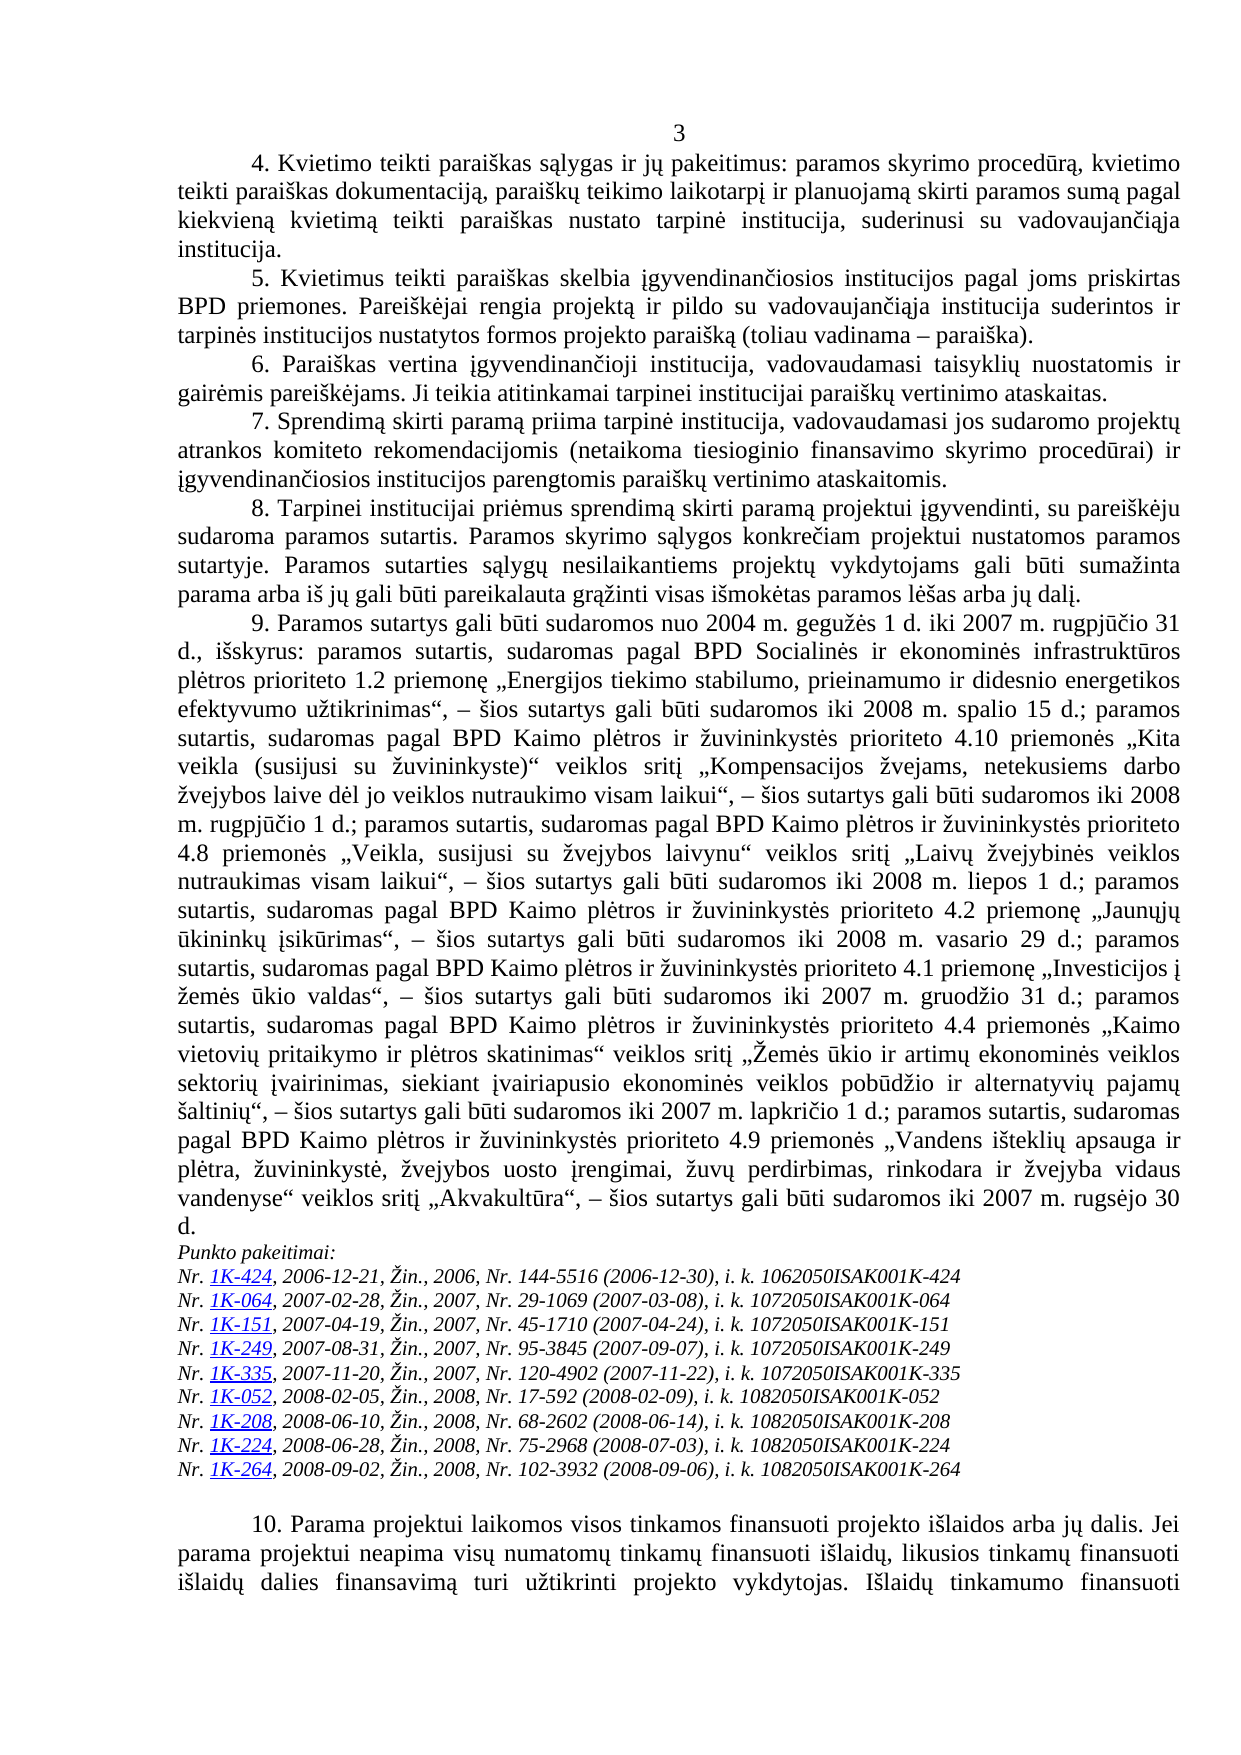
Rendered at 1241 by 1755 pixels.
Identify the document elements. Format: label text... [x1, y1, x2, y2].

text Nr. 1K-249, 2007-08-31, Žin., 2007, Nr. 95-3845 (2007-09-07), i. k. 1072050ISAK001K-249 [177, 1336, 1181, 1360]
text Nr. 1K-335, 2007-11-20, Žin., 2007, Nr. 120-4902 (2007-11-22), i. k. 1072050ISAK001K-335 [177, 1360, 1181, 1384]
text 5. Kvietimus teikti paraiškas skelbia įgyvendinančiosios institucijos pagal joms priskirtas BPD priemones. Pareiškėjai rengia projektą ir pildo su vadovaujančiąja institucija suderintos ir tarpinės institucijos nustatytos formos projekto paraišką (toliau vadinama – paraiška). [177, 263, 1181, 349]
text Nr. 1K-064, 2007-02-28, Žin., 2007, Nr. 29-1069 (2007-03-08), i. k. 1072050ISAK001K-064 [177, 1288, 1181, 1312]
text Nr. 1K-264, 2008-09-02, Žin., 2008, Nr. 102-3932 (2008-09-06), i. k. 1082050ISAK001K-264 [177, 1457, 1181, 1481]
text 6. Paraiškas vertina įgyvendinančioji institucija, vadovaudamasi taisyklių nuostatomis ir gairėmis pareiškėjams. Ji teikia atitinkamai tarpinei institucijai paraiškų vertinimo ataskaitas. [177, 349, 1181, 406]
text Nr. 1K-208, 2008-06-10, Žin., 2008, Nr. 68-2602 (2008-06-14), i. k. 1082050ISAK001K-208 [177, 1408, 1181, 1433]
text 9. Paramos sutartys gali būti sudaromos nuo 2004 m. gegužės 1 d. iki 2007 m. rugpjūčio 31 d., išskyrus: paramos sutartis, sudaromas pagal BPD Socialinės ir ekonominės infrastruktūros plėtros prioriteto 1.2 priemonę „Energijos tiekimo stabilumo, prieinamumo ir didesnio energetikos efektyvumo užtikrinimas“, – šios sutartys gali būti sudaromos iki 2008 m. spalio 15 d.; paramos sutartis, sudaromas pagal BPD Kaimo plėtros ir žuvininkystės prioriteto 4.10 priemonės „Kita veikla (susijusi su žuvininkyste)“ veiklos sritį „Kompensacijos žvejams, netekusiems darbo žvejybos laive dėl jo veiklos nutraukimo visam laikui“, – šios sutartys gali būti sudaromos iki 2008 m. rugpjūčio 1 d.; paramos sutartis, sudaromas pagal BPD Kaimo plėtros ir žuvininkystės prioriteto 4.8 priemonės „Veikla, susijusi su žvejybos laivynu“ veiklos sritį „Laivų žvejybinės veiklos nutraukimas visam laikui“, – šios sutartys gali būti sudaromos iki 2008 m. liepos 1 d.; paramos sutartis, sudaromas pagal BPD Kaimo plėtros ir žuvininkystės prioriteto 4.2 priemonę „Jaunųjų ūkininkų įsikūrimas“, – šios sutartys gali būti sudaromos iki 2008 m. vasario 29 d.; paramos sutartis, sudaromas pagal BPD Kaimo plėtros ir žuvininkystės prioriteto 4.1 priemonę „Investicijos į žemės ūkio valdas“, – šios sutartys gali būti sudaromos iki 2007 m. gruodžio 31 d.; paramos sutartis, sudaromas pagal BPD Kaimo plėtros ir žuvininkystės prioriteto 4.4 priemonės „Kaimo vietovių pritaikymo ir plėtros skatinimas“ veiklos sritį „Žemės ūkio ir artimų ekonominės veiklos sektorių įvairinimas, siekiant įvairiapusio ekonominės veiklos pobūdžio ir alternatyvių pajamų šaltinių“, – šios sutartys gali būti sudaromos iki 2007 m. lapkričio 1 d.; paramos sutartis, sudaromas pagal BPD Kaimo plėtros ir žuvininkystės prioriteto 4.9 priemonės „Vandens išteklių apsauga ir plėtra, žuvininkystė, žvejybos uosto įrengimai, žuvų perdirbimas, rinkodara ir žvejyba vidaus vandenyse“ veiklos sritį „Akvakultūra“, – šios sutartys gali būti sudaromos iki 2007 m. rugsėjo 30 d. [177, 608, 1181, 1240]
text 7. Sprendimą skirti paramą priima tarpinė institucija, vadovaudamasi jos sudaromo projektų atrankos komiteto rekomendacijomis (netaikoma tiesioginio finansavimo skyrimo procedūrai) ir įgyvendinančiosios institucijos parengtomis paraiškų vertinimo ataskaitomis. [177, 406, 1181, 493]
text Nr. 1K-151, 2007-04-19, Žin., 2007, Nr. 45-1710 (2007-04-24), i. k. 1072050ISAK001K-151 [177, 1312, 1181, 1336]
text 4. Kvietimo teikti paraiškas sąlygas ir jų pakeitimus: paramos skyrimo procedūrą, kvietimo teikti paraiškas dokumentaciją, paraiškų teikimo laikotarpį ir planuojamą skirti paramos sumą pagal kiekvieną kvietimą teikti paraiškas nustato tarpinė institucija, suderinusi su vadovaujančiąja institucija. [177, 148, 1181, 263]
text Punkto pakeitimai: [177, 1240, 1181, 1264]
text 8. Tarpinei institucijai priėmus sprendimą skirti paramą projektui įgyvendinti, su pareiškėju sudaroma paramos sutartis. Paramos skyrimo sąlygos konkrečiam projektui nustatomos paramos sutartyje. Paramos sutarties sąlygų nesilaikantiems projektų vykdytojams gali būti sumažinta parama arba iš jų gali būti pareikalauta grąžinti visas išmokėtas paramos lėšas arba jų dalį. [177, 493, 1181, 608]
text 10. Parama projektui laikomos visos tinkamos finansuoti projekto išlaidos arba jų dalis. Jei parama projektui neapima visų numatomų tinkamų finansuoti išlaidų, likusios tinkamų finansuoti išlaidų dalies finansavimą turi užtikrinti projekto vykdytojas. Išlaidų tinkamumo finansuoti [177, 1509, 1181, 1596]
text Nr. 1K-224, 2008-06-28, Žin., 2008, Nr. 75-2968 (2008-07-03), i. k. 1082050ISAK001K-224 [177, 1433, 1181, 1457]
text Nr. 1K-424, 2006-12-21, Žin., 2006, Nr. 144-5516 (2006-12-30), i. k. 1062050ISAK001K-424 [177, 1264, 1181, 1288]
text Nr. 1K-052, 2008-02-05, Žin., 2008, Nr. 17-592 (2008-02-09), i. k. 1082050ISAK001K-052 [177, 1384, 1181, 1408]
